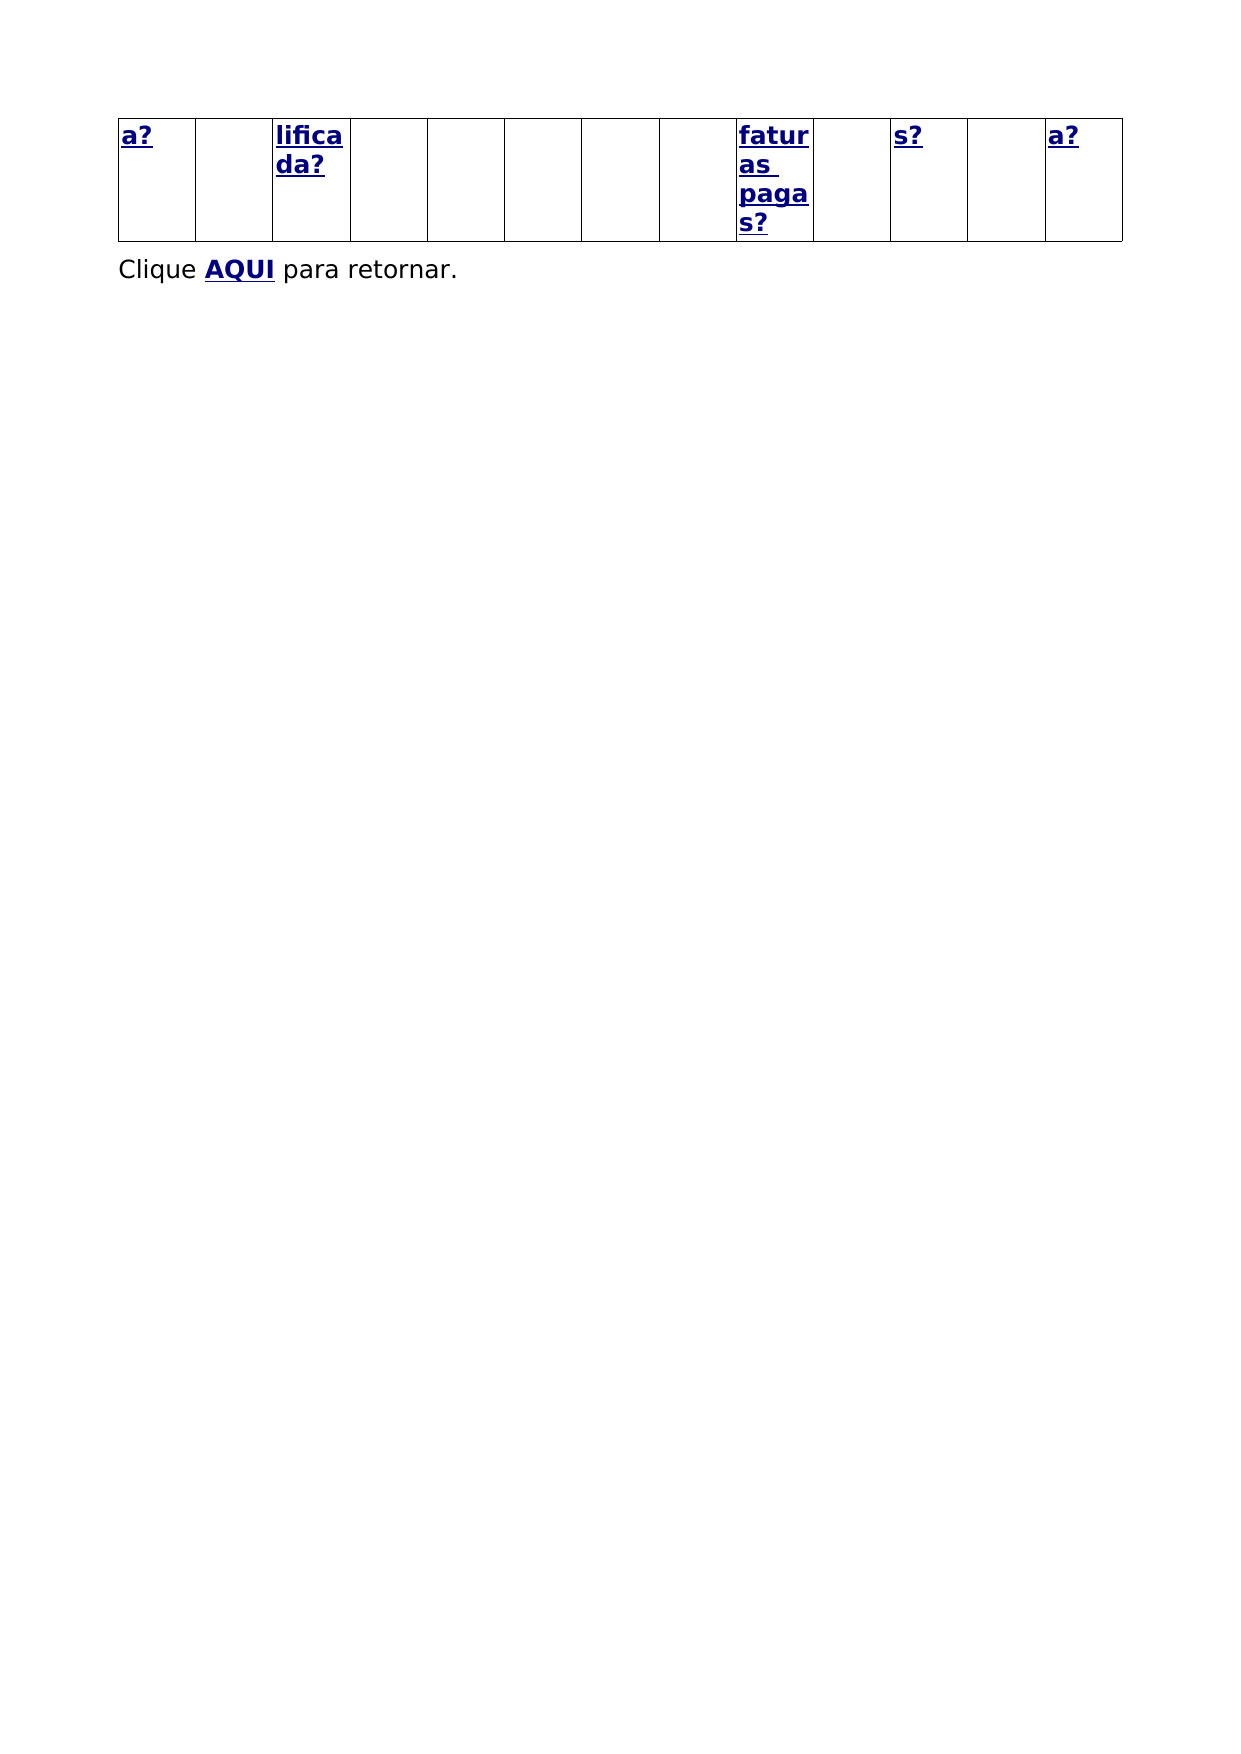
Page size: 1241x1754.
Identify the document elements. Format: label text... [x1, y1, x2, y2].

table_header a? [1046, 119, 1122, 241]
table_header [968, 119, 1045, 241]
table_header [814, 119, 890, 241]
table_header a? [119, 119, 195, 241]
table_header [428, 119, 504, 241]
table_header lificada? [273, 119, 350, 241]
table_header s? [891, 119, 967, 241]
table_header [582, 119, 659, 241]
table_header [505, 119, 581, 241]
table_header [351, 119, 427, 241]
table_header [660, 119, 736, 241]
table_header [196, 119, 272, 241]
table_header faturas pagas? [737, 119, 813, 241]
text Clique AQUI para retornar. [118, 256, 1122, 285]
